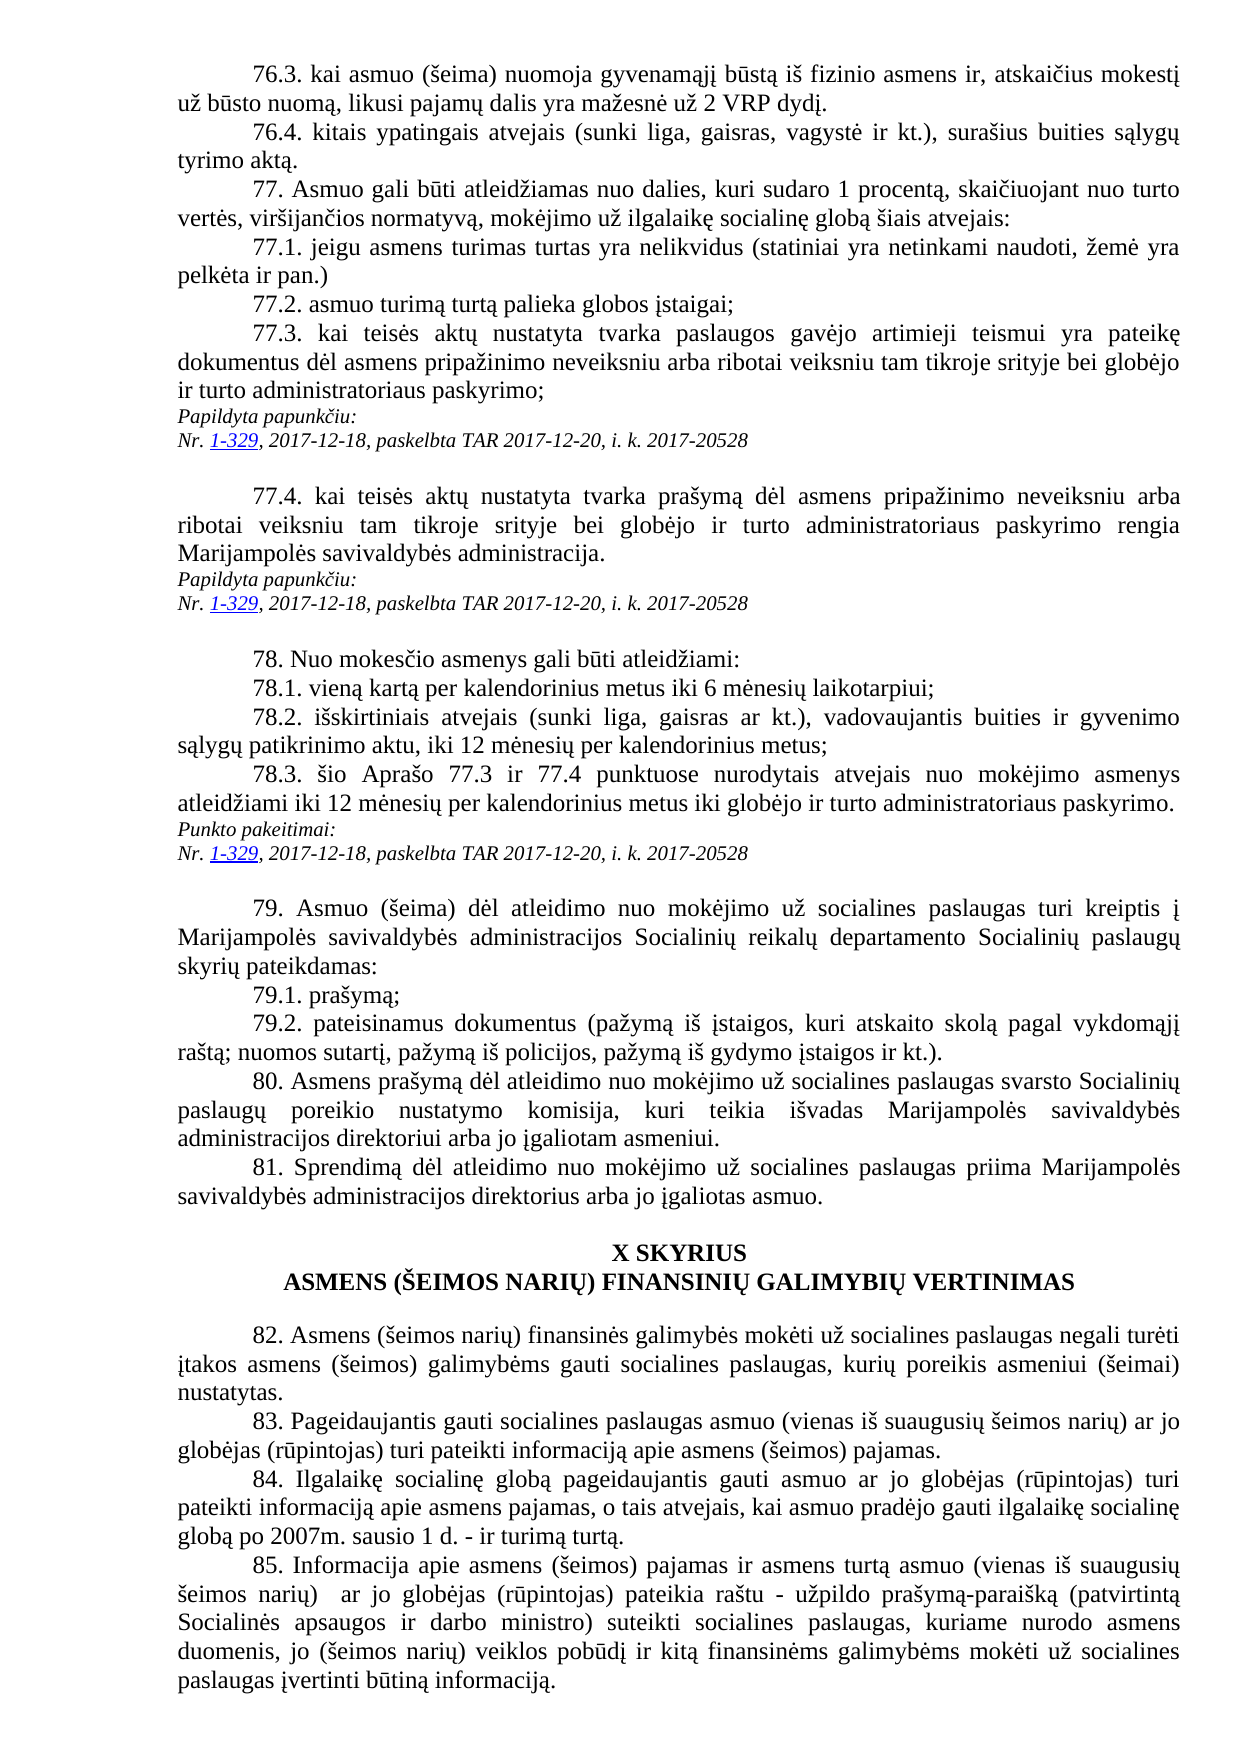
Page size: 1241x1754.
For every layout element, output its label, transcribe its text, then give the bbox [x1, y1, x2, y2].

text 79.1. prašymą; [177, 980, 1181, 1008]
text 76.3. kai asmuo (šeima) nuomoja gyvenamąjį būstą iš fizinio asmens ir, atskaičius mokestį už būsto nuomą, likusi pajamų dalis yra mažesnė už 2 VRP dydį. [177, 59, 1181, 117]
text 78.3. šio Aprašo 77.3 ir 77.4 punktuose nurodytais atvejais nuo mokėjimo asmenys atleidžiami iki 12 mėnesių per kalendorinius metus iki globėjo ir turto administratoriaus paskyrimo. [177, 759, 1181, 817]
text 77.1. jeigu asmens turimas turtas yra nelikvidus (statiniai yra netinkami naudoti, žemė yra pelkėta ir pan.) [177, 232, 1181, 289]
text 80. Asmens prašymą dėl atleidimo nuo mokėjimo už socialines paslaugas svarsto Socialinių paslaugų poreikio nustatymo komisija, kuri teikia išvadas Marijampolės savivaldybės administracijos direktoriui arba jo įgaliotam asmeniui. [177, 1066, 1181, 1152]
text 85. Informacija apie asmens (šeimos) pajamas ir asmens turtą asmuo (vienas iš suaugusių šeimos narių) ar jo globėjas (rūpintojas) pateikia raštu - užpildo prašymą-paraišką (patvirtintą Socialinės apsaugos ir darbo ministro) suteikti socialines paslaugas, kuriame nurodo asmens duomenis, jo (šeimos narių) veiklos pobūdį ir kitą finansinėms galimybėms mokėti už socialines paslaugas įvertinti būtiną informaciją. [177, 1550, 1181, 1694]
text 77. Asmuo gali būti atleidžiamas nuo dalies, kuri sudaro 1 procentą, skaičiuojant nuo turto vertės, viršijančios normatyvą, mokėjimo už ilgalaikę socialinę globą šiais atvejais: [177, 174, 1181, 232]
text 76.4. kitais ypatingais atvejais (sunki liga, gaisras, vagystė ir kt.), surašius buities sąlygų tyrimo aktą. [177, 117, 1181, 174]
text 77.4. kai teisės aktų nustatyta tvarka prašymą dėl asmens pripažinimo neveiksniu arba ribotai veiksniu tam tikroje srityje bei globėjo ir turto administratoriaus paskyrimo rengia Marijampolės savivaldybės administracija. [177, 481, 1181, 567]
text 81. Sprendimą dėl atleidimo nuo mokėjimo už socialines paslaugas priima Marijampolės savivaldybės administracijos direktorius arba jo įgaliotas asmuo. [177, 1152, 1181, 1210]
text 83. Pageidaujantis gauti socialines paslaugas asmuo (vienas iš suaugusių šeimos narių) ar jo globėjas (rūpintojas) turi pateikti informaciją apie asmens (šeimos) pajamas. [177, 1406, 1181, 1464]
text 78. Nuo mokesčio asmenys gali būti atleidžiami: [177, 644, 1181, 673]
text ASMENS (ŠEIMOS NARIŲ) FINANSINIŲ GALIMYBIŲ VERTINIMAS [177, 1267, 1181, 1296]
text 78.2. išskirtiniais atvejais (sunki liga, gaisras ar kt.), vadovaujantis buities ir gyvenimo sąlygų patikrinimo aktu, iki 12 mėnesių per kalendorinius metus; [177, 702, 1181, 759]
text 82. Asmens (šeimos narių) finansinės galimybės mokėti už socialines paslaugas negali turėti įtakos asmens (šeimos) galimybėms gauti socialines paslaugas, kurių poreikis asmeniui (šeimai) nustatytas. [177, 1320, 1181, 1406]
text Nr. 1-329, 2017-12-18, paskelbta TAR 2017-12-20, i. k. 2017-20528 [177, 591, 1181, 615]
text Papildyta papunkčiu: [177, 567, 1181, 591]
text Papildyta papunkčiu: [177, 404, 1181, 428]
text Punkto pakeitimai: [177, 817, 1181, 841]
text 78.1. vieną kartą per kalendorinius metus iki 6 mėnesių laikotarpiui; [177, 673, 1181, 702]
text 77.3. kai teisės aktų nustatyta tvarka paslaugos gavėjo artimieji teismui yra pateikę dokumentus dėl asmens pripažinimo neveiksniu arba ribotai veiksniu tam tikroje srityje bei globėjo ir turto administratoriaus paskyrimo; [177, 318, 1181, 404]
text 79. Asmuo (šeima) dėl atleidimo nuo mokėjimo už socialines paslaugas turi kreiptis į Marijampolės savivaldybės administracijos Socialinių reikalų departamento Socialinių paslaugų skyrių pateikdamas: [177, 893, 1181, 980]
text Nr. 1-329, 2017-12-18, paskelbta TAR 2017-12-20, i. k. 2017-20528 [177, 428, 1181, 452]
text X SKYRIUS [177, 1238, 1181, 1267]
text Nr. 1-329, 2017-12-18, paskelbta TAR 2017-12-20, i. k. 2017-20528 [177, 841, 1181, 865]
text 77.2. asmuo turimą turtą palieka globos įstaigai; [177, 289, 1181, 318]
text 79.2. pateisinamus dokumentus (pažymą iš įstaigos, kuri atskaito skolą pagal vykdomąjį raštą; nuomos sutartį, pažymą iš policijos, pažymą iš gydymo įstaigos ir kt.). [177, 1008, 1181, 1066]
text 84. Ilgalaikę socialinę globą pageidaujantis gauti asmuo ar jo globėjas (rūpintojas) turi pateikti informaciją apie asmens pajamas, o tais atvejais, kai asmuo pradėjo gauti ilgalaikę socialinę globą po 2007m. sausio 1 d. - ir turimą turtą. [177, 1464, 1181, 1550]
